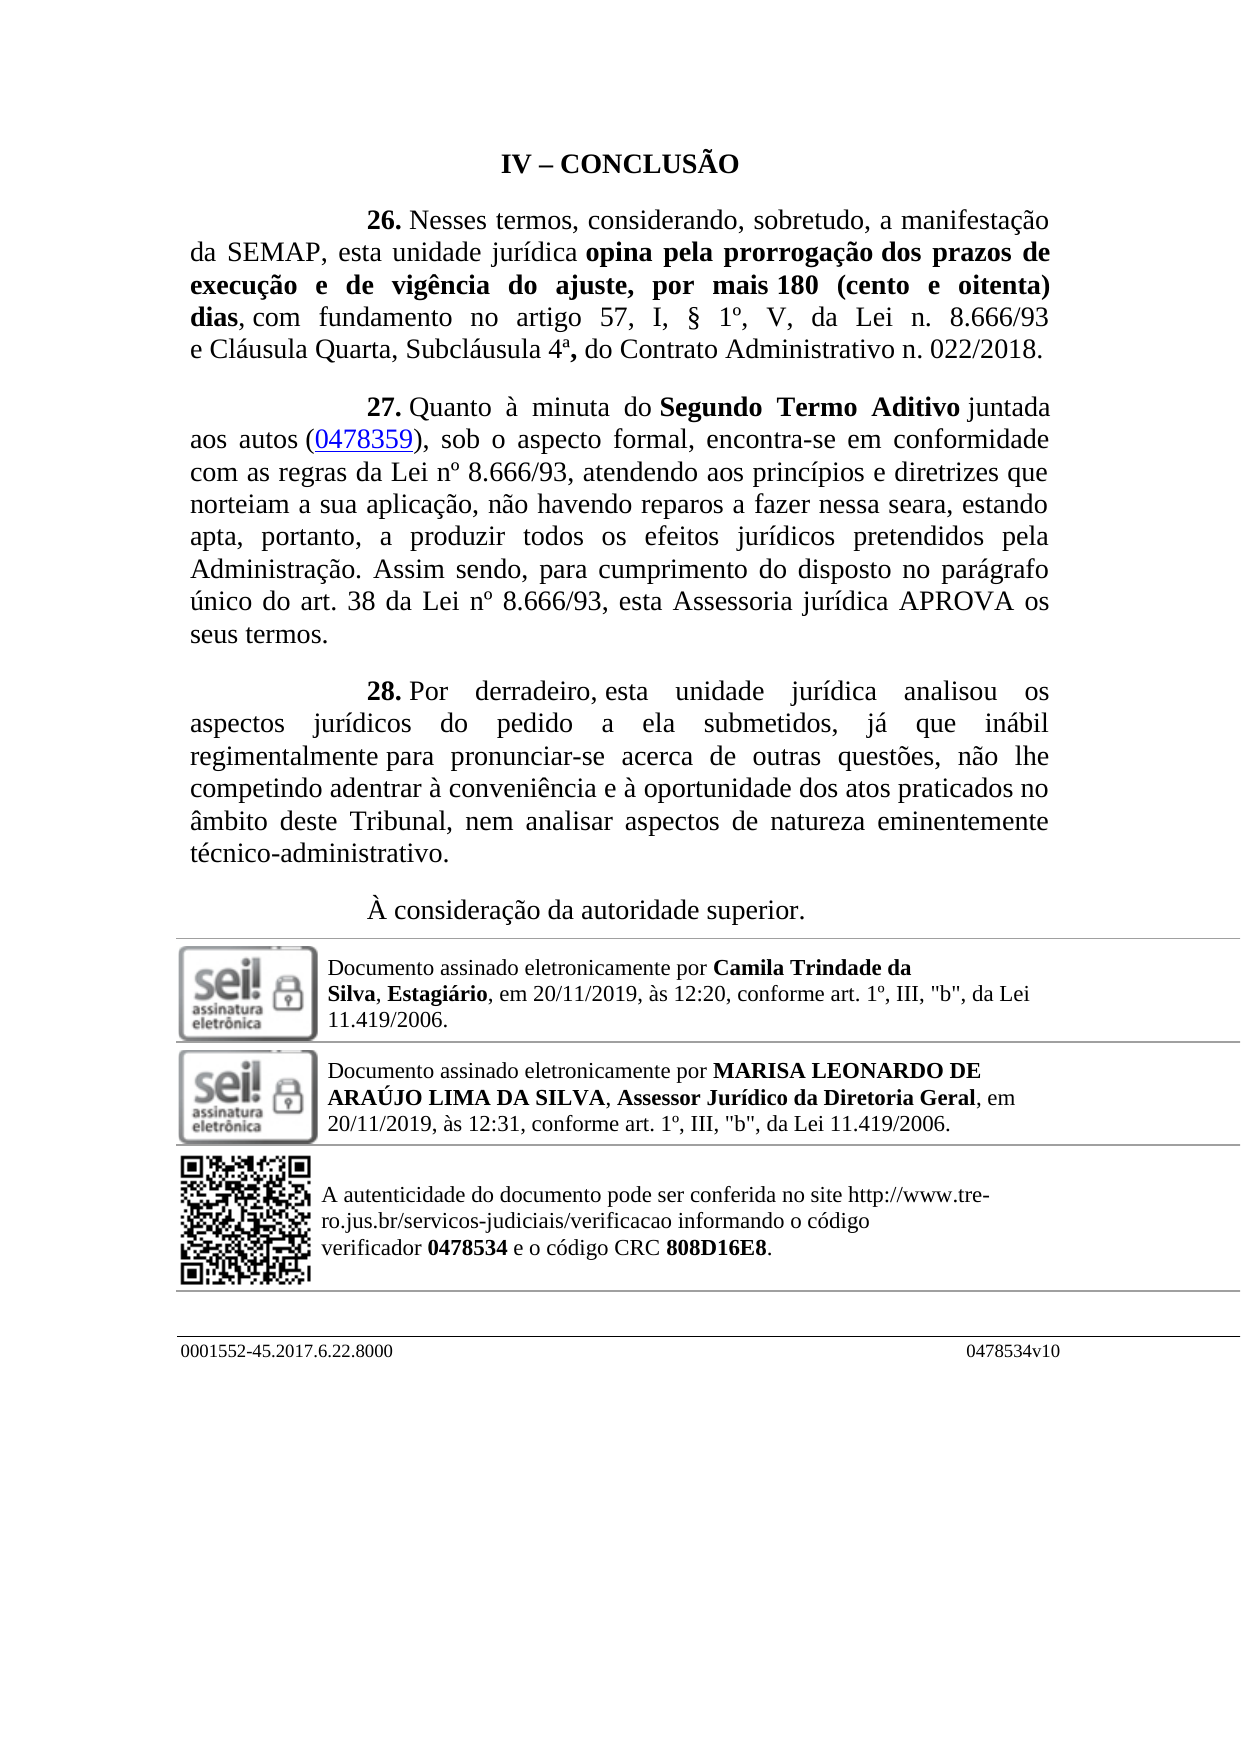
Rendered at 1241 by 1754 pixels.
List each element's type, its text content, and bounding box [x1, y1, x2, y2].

table_header [177, 1152, 319, 1289]
table_header 0478534v10 [620, 1337, 1063, 1364]
text IV – CONCLUSÃO [177, 148, 1063, 180]
table_header Documento assinado eletronicamente por MARISA LEONARDO DE ARAÚJO LIMA DA SILVA, Assessor Jurídico da Diretoria Geral, em 20/11/2019, às 12:31, conforme art. 1º, III, "b", da Lei 11.419/2006. [326, 1048, 1063, 1144]
table_header [177, 945, 326, 1041]
text À consideração da autoridade superior. [190, 893, 1051, 926]
table_header 0001552-45.2017.6.22.8000 [177, 1337, 620, 1364]
text 28. Por derradeiro, esta unidade jurídica analisou os aspectos jurídicos do pedido a ela submetidos, já que inábil regimentalmente para pronunciar-se acerca de outras questões, não lhe competindo adentrar à conveniência e à oportunidade dos atos praticados no âmbito deste Tribunal, nem analisar aspectos de natureza eminentemente técnico-administrativo. [190, 674, 1051, 868]
text 26. Nesses termos, considerando, sobretudo, a manifestação da SEMAP, esta unidade jurídica opina pela prorrogação dos prazos de execução e de vigência do ajuste, por mais 180 (cento e oitenta) dias, com fundamento no artigo 57, I, § 1º, V, da Lei n. 8.666/93 e Cláusula Quarta, Subcláusula 4ª, do Contrato Administrativo n. 022/2018. [190, 203, 1051, 365]
text 27. Quanto à minuta do Segundo Termo Aditivo juntada aos autos (0478359), sob o aspecto formal, encontra-se em conformidade com as regras da Lei nº 8.666/93, atendendo aos princípios e diretrizes que norteiam a sua aplicação, não havendo reparos a fazer nessa seara, estando apta, portanto, a produzir todos os efeitos jurídicos pretendidos pela Administração. Assim sendo, para cumprimento do disposto no parágrafo único do art. 38 da Lei nº 8.666/93, esta Assessoria jurídica APROVA os seus termos. [190, 390, 1051, 649]
table_header A autenticidade do documento pode ser conferida no site http://www.tre-ro.jus.br/servicos-judiciais/verificacao informando o código verificador 0478534 e o código CRC 808D16E8. [319, 1152, 1063, 1289]
table_header Documento assinado eletronicamente por Camila Trindade da Silva, Estagiário, em 20/11/2019, às 12:20, conforme art. 1º, III, "b", da Lei 11.419/2006. [326, 945, 1063, 1041]
table_header [177, 1048, 326, 1144]
